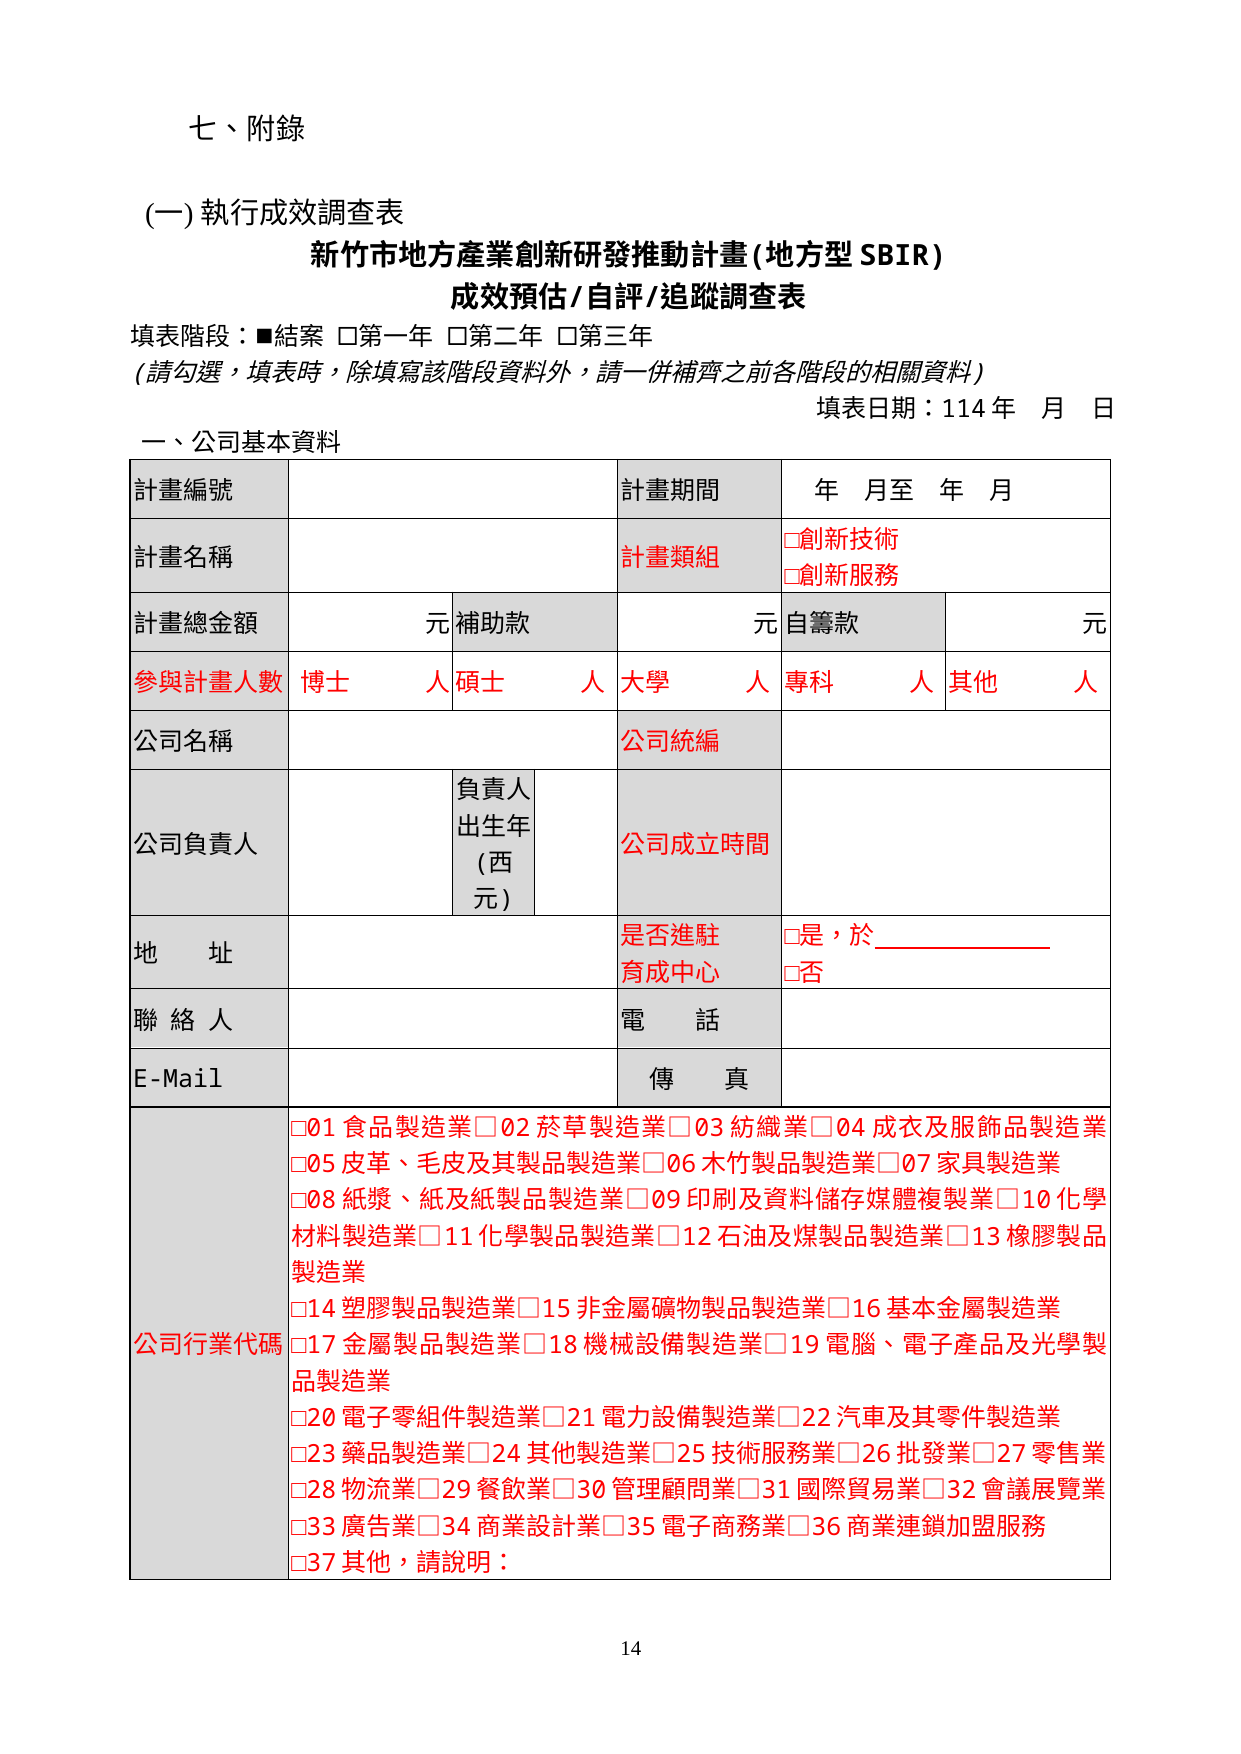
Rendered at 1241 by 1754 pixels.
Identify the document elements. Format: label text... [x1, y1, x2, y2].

table_cell 公司統編 [618, 711, 781, 769]
table_cell 年 月至 年 月 [782, 460, 1110, 518]
table_cell [782, 1049, 1110, 1106]
table_cell 聯 絡 人 [131, 989, 288, 1047]
table_cell [289, 770, 452, 915]
table_cell 其他 人 [946, 652, 1110, 710]
table_header 一、公司基本資料 [130, 389, 617, 459]
table_cell 博士 人 [289, 652, 452, 710]
table_cell 傳 真 [618, 1049, 781, 1106]
text 新竹市地方產業創新研發推動計畫(地方型SBIR) [130, 231, 1127, 274]
table_cell 負責人出生年(西元) [453, 770, 534, 915]
table_cell [289, 1049, 617, 1106]
table_cell [782, 989, 1110, 1047]
table_cell 公司成立時間 [618, 770, 781, 915]
text 七、附錄 [130, 105, 1110, 148]
table_cell 計畫期間 [618, 460, 781, 518]
table_cell 計畫類組 [618, 519, 781, 592]
table_cell 大學 人 [618, 652, 781, 710]
table_cell 元 [618, 593, 781, 651]
table_cell □是，於 □否 [782, 916, 1110, 988]
table_cell □創新技術 □創新服務 [782, 519, 1110, 592]
text 成效預估/自評/追蹤調查表 [130, 274, 1127, 316]
table_cell 專科 人 [782, 652, 945, 710]
table_cell [289, 916, 617, 988]
table_cell [782, 770, 1110, 915]
table_cell 自籌款 [782, 593, 945, 651]
text (一) 執行成效調查表 [145, 169, 1110, 231]
table_cell [289, 711, 617, 769]
table_cell [289, 519, 617, 592]
table_cell 計畫名稱 [131, 519, 288, 592]
table_cell 計畫編號 [131, 460, 288, 518]
table_cell 補助款 [453, 593, 617, 651]
table_cell 元 [289, 593, 452, 651]
table_cell [289, 460, 617, 518]
table_cell E-Mail [131, 1049, 288, 1106]
table_header 填表日期：114年 月 日 [617, 389, 1110, 459]
table_cell [289, 989, 617, 1047]
table_cell 電 話 [618, 989, 781, 1047]
table_cell [535, 770, 617, 915]
table_cell 地 址 [131, 916, 288, 988]
table_cell 是否進駐 育成中心 [618, 916, 781, 988]
table_cell 公司行業代碼 [131, 1108, 288, 1579]
table_cell 計畫總金額 [131, 593, 288, 651]
table_cell 公司負責人 [131, 770, 288, 915]
table_cell 碩士 人 [453, 652, 617, 710]
table_cell 公司名稱 [131, 711, 288, 769]
table_cell 參與計畫人數 [131, 652, 288, 710]
text 填表階段：結案 第一年 第二年 第三年 [130, 316, 1127, 352]
text (請勾選，填表時，除填寫該階段資料外，請一併補齊之前各階段的相關資料) [130, 352, 1127, 389]
table_cell □01食品製造業□02菸草製造業□03紡織業□04成衣及服飾品製造業 □05皮革、毛皮及其製品製造業□06木竹製品製造業□07家具製造業 □08紙漿、紙及紙製品製造業□09印刷及資料儲存媒體複製業□10化學材料製造業□11化學製品製造業□12石油及煤製品製造業□13橡膠製品製造業 □14塑膠製品製造業□15非金屬礦物製品製造業□16基本金屬製造業 □17金屬製品製造業□18機械設備製造業□19電腦、電子產品及光學製品製造業 □20電子零組件製造業□21電力設備製造業□22汽車及其零件製造業 □23藥品製造業□24其他製造業□25技術服務業□26批發業□27零售業 □28物流業□29餐飲業□30管理顧問業□31國際貿易業□32會議展覽業 □33廣告業□34商業設計業□35電子商務業□36商業連鎖加盟服務 □37其他，請說明： [289, 1108, 1110, 1579]
table_cell [782, 711, 1110, 769]
table_cell 元 [946, 593, 1110, 651]
